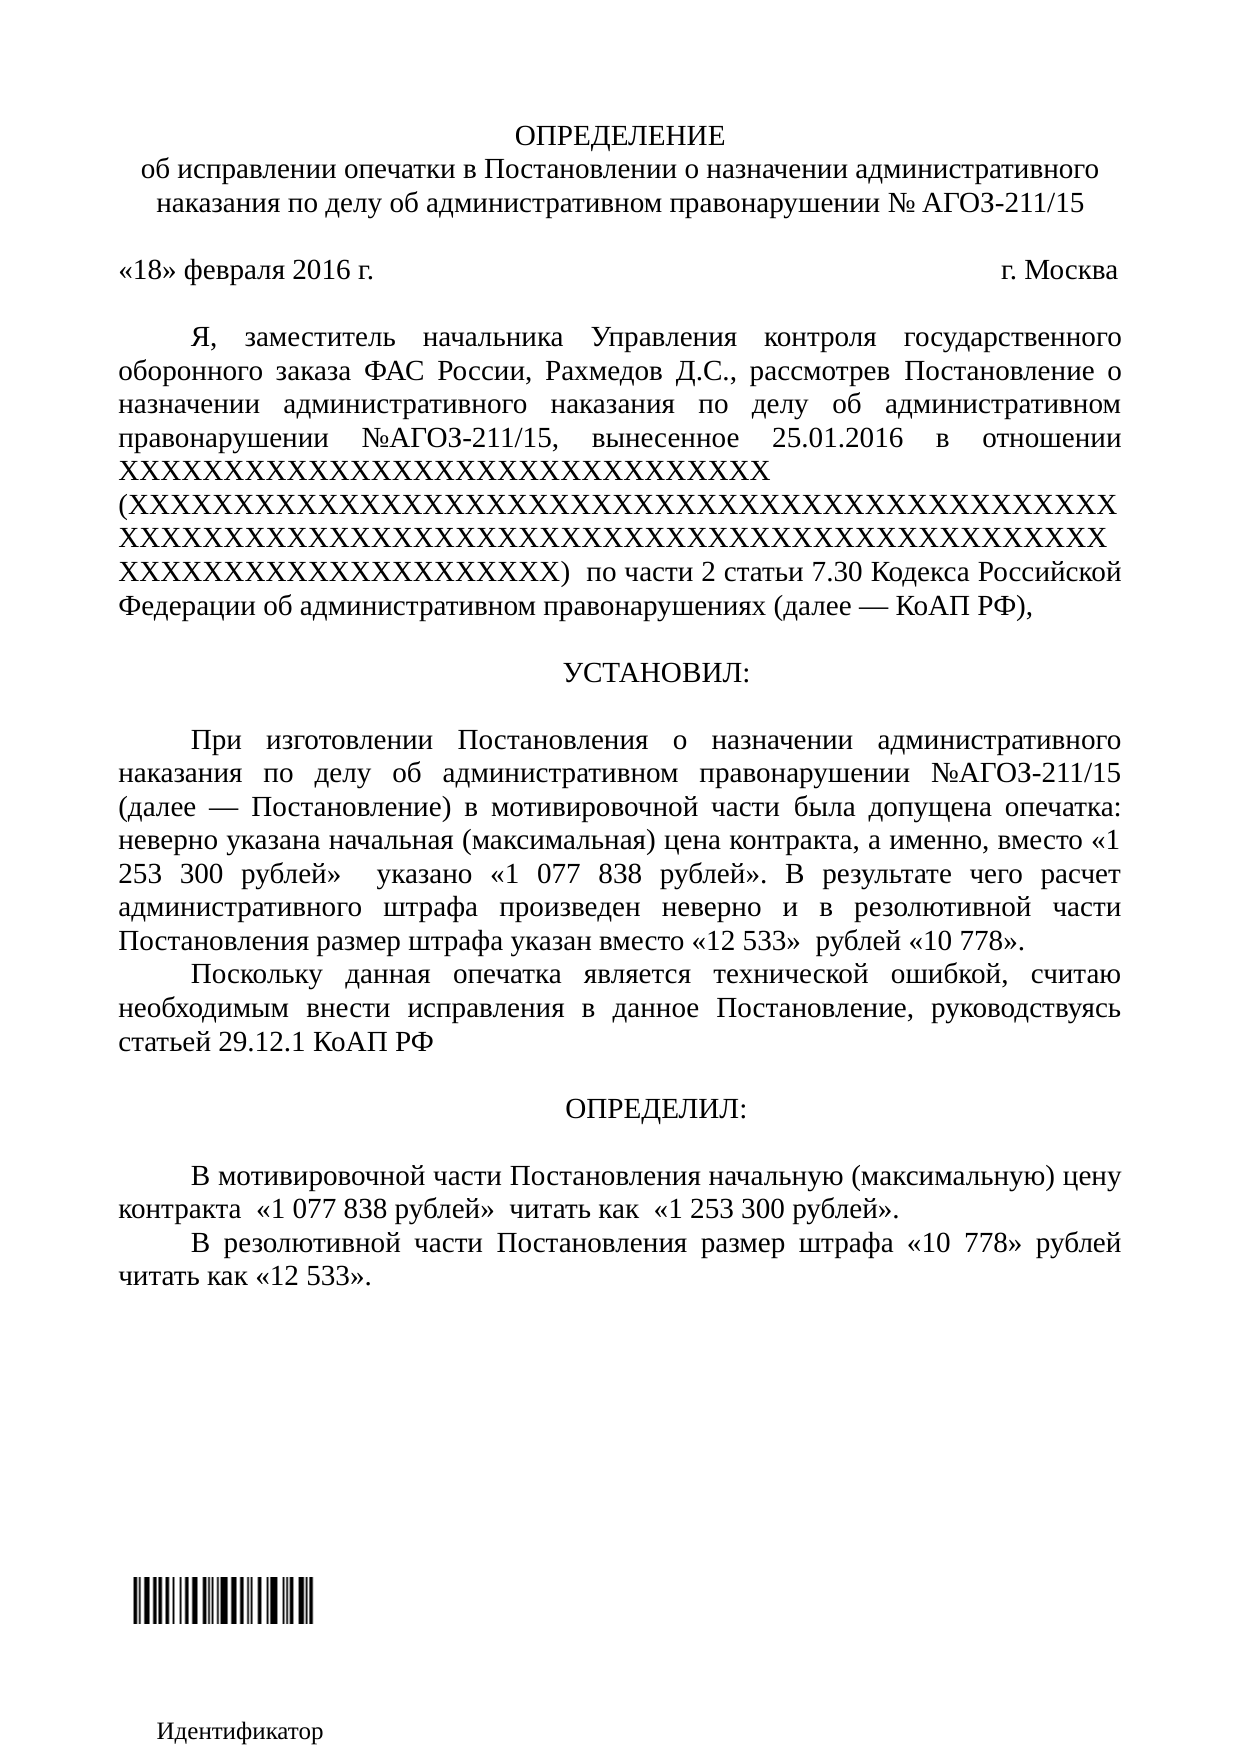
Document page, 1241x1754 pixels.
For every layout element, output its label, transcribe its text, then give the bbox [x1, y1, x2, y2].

text В резолютивной части Постановления размер штрафа «10 778» рублей читать как «12 533». [118, 1225, 1122, 1292]
text УСТАНОВИЛ: [118, 655, 1122, 688]
text «18» февраля 2016 г. г. Москва [118, 252, 1122, 286]
picture [118, 1577, 331, 1624]
text ОПРЕДЕЛИЛ: [118, 1091, 1122, 1124]
text Я, заместитель начальника Управления контроля государственного оборонного заказа ФАС России, Рахмедов Д.С., рассмотрев Постановление о назначении административного наказания по делу об административном правонарушении №АГОЗ-211/15, вынесенное 25.01.2016 в отношении XXXXXXXXXXXXXXXXXXXXXXXXXXXXXXX (XXXXXXXXXXXXXXXXXXXXXXXXXXXXXXXXXXXXXXXXXXXXXXXXXXXXXXXXXXXXXXXXXXXXXXXXXXXXXXXXXXXXXXXXXXXXXXXXXXXXXXXXXXXXXXXXXXX) по части 2 статьи 7.30 Кодекса Российской Федерации об административном правонарушениях (далее — КоАП РФ), [118, 319, 1122, 621]
text об исправлении опечатки в Постановлении о назначении административного наказания по делу об административном правонарушении № АГОЗ-211/15 [118, 152, 1122, 219]
text При изготовлении Постановления о назначении административного наказания по делу об административном правонарушении №АГОЗ-211/15 (далее — Постановление) в мотивировочной части была допущена опечатка: неверно указана начальная (максимальная) цена контракта, а именно, вместо «1 253 300 рублей» указано «1 077 838 рублей». В результате чего расчет административного штрафа произведен неверно и в резолютивной части Постановления размер штрафа указан вместо «12 533» рублей «10 778». [118, 722, 1122, 957]
text Поскольку данная опечатка является технической ошибкой, считаю необходимым внести исправления в данное Постановление, руководствуясь статьей 29.12.1 КоАП РФ [118, 957, 1122, 1057]
text В мотивировочной части Постановления начальную (максимальную) цену контракта «1 077 838 рублей» читать как «1 253 300 рублей». [118, 1158, 1122, 1225]
text ОПРЕДЕЛЕНИЕ [118, 118, 1122, 152]
